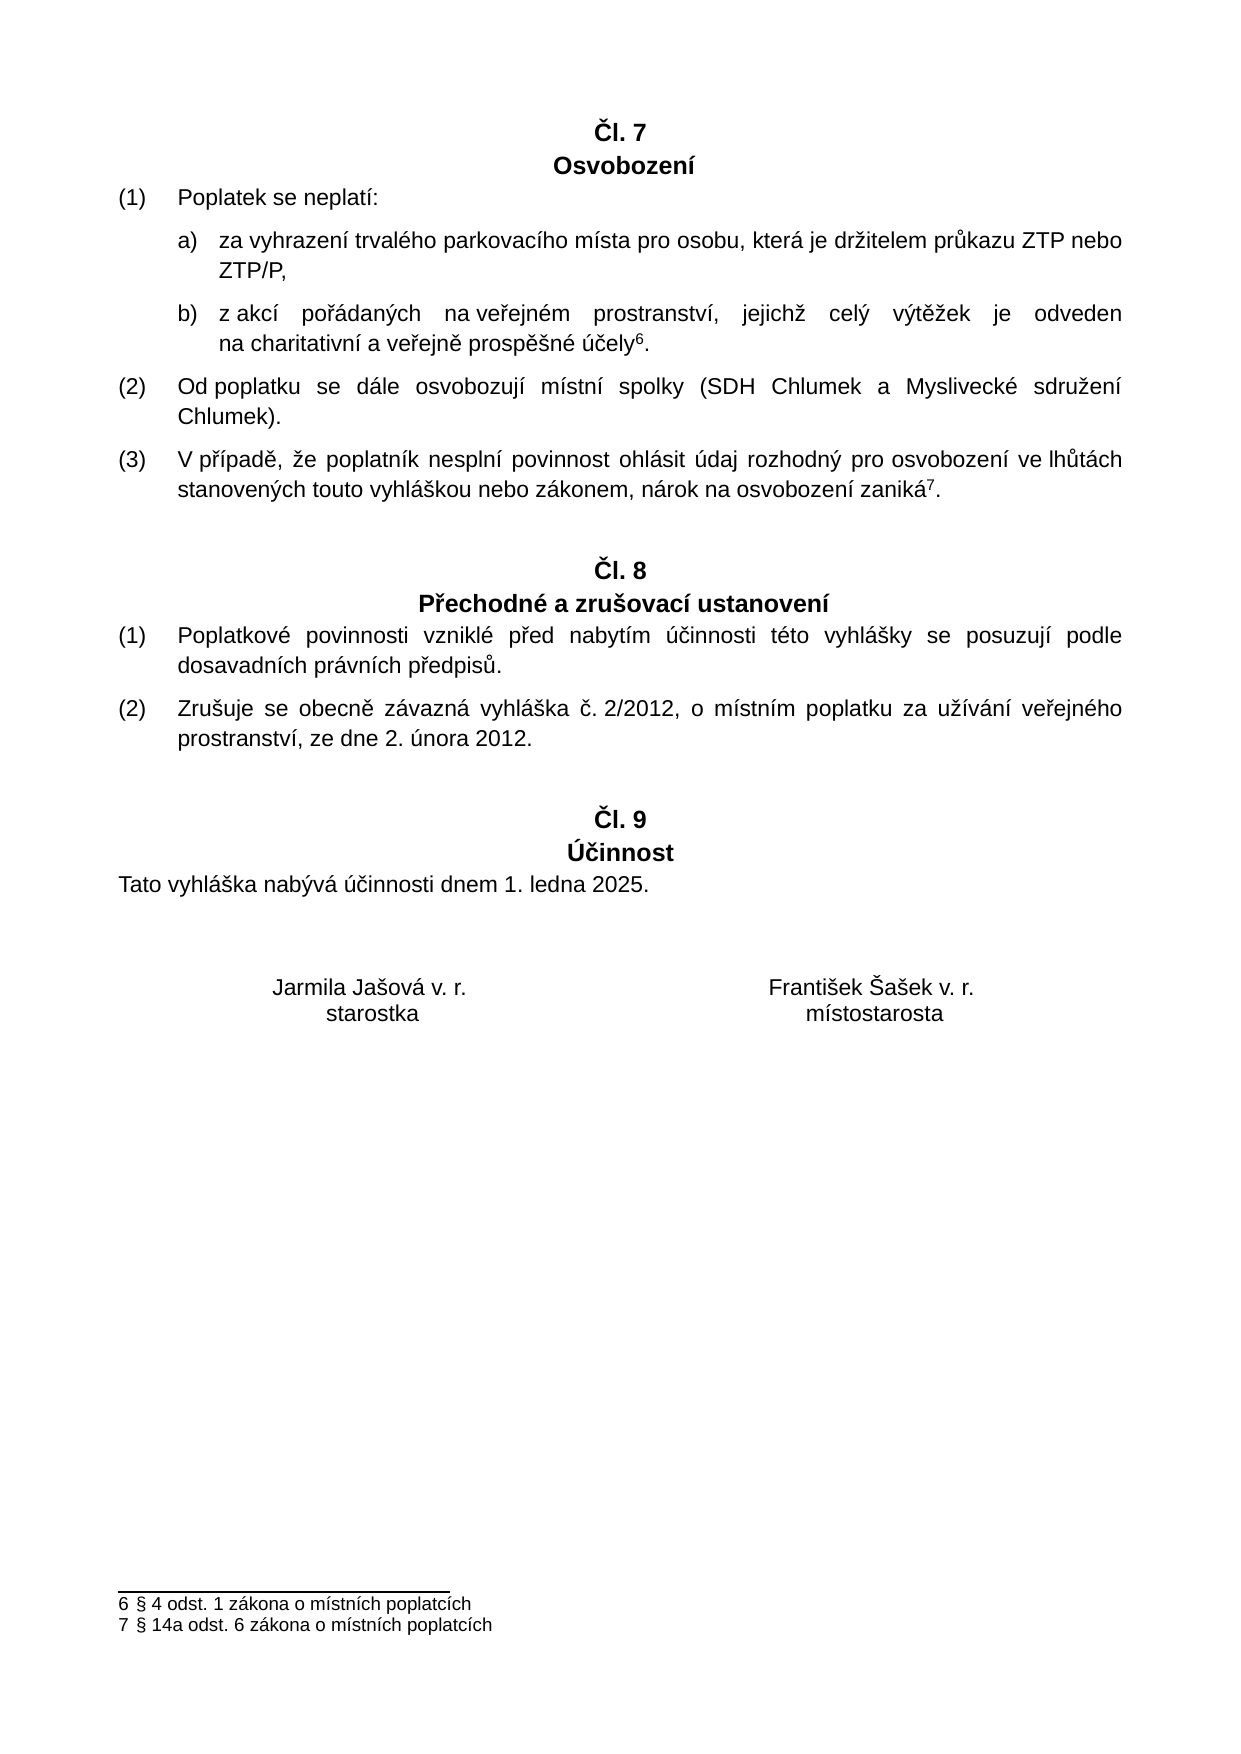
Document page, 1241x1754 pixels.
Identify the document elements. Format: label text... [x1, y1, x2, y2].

list § 4 odst. 1 zákona o místních poplatcích [118, 1592, 1122, 1614]
list Zrušuje se obecně závazná vyhláška č. 2/2012, o místním poplatku za užívání veřejného prostranství, ze dne 2. února 2012. [118, 695, 1122, 752]
list za vyhrazení trvalého parkovacího místa pro osobu, která je držitelem průkazu ZTP nebo ZTP/P, [177, 227, 1122, 283]
table_header Jarmila Jašová v. r. starostka [118, 914, 620, 1032]
subtitle Čl. 9 Účinnost [118, 805, 1122, 867]
subtitle Čl. 8 Přechodné a zrušovací ustanovení [118, 556, 1122, 618]
text Tato vyhláška nabývá účinnosti dnem 1. ledna 2025. [118, 871, 1122, 898]
list § 14a odst. 6 zákona o místních poplatcích [118, 1614, 1122, 1635]
list Poplatkové povinnosti vzniklé před nabytím účinnosti této vyhlášky se posuzují podle dosavadních právních předpisů. [118, 622, 1122, 679]
table_header František Šašek v. r. místostarosta [620, 914, 1122, 1032]
list V případě, že poplatník nesplní povinnost ohlásit údaj rozhodný pro osvobození ve lhůtách stanovených touto vyhláškou nebo zákonem, nárok na osvobození zaniká. [118, 446, 1122, 502]
list Poplatek se neplatí: [118, 184, 1122, 211]
list Od poplatku se dále osvobozují místní spolky (SDH Chlumek a Myslivecké sdružení Chlumek). [118, 373, 1122, 429]
subtitle Čl. 7 Osvobození [118, 118, 1122, 180]
list z akcí pořádaných na veřejném prostranství, jejichž celý výtěžek je odveden na charitativní a veřejně prospěšné účely. [177, 300, 1122, 356]
